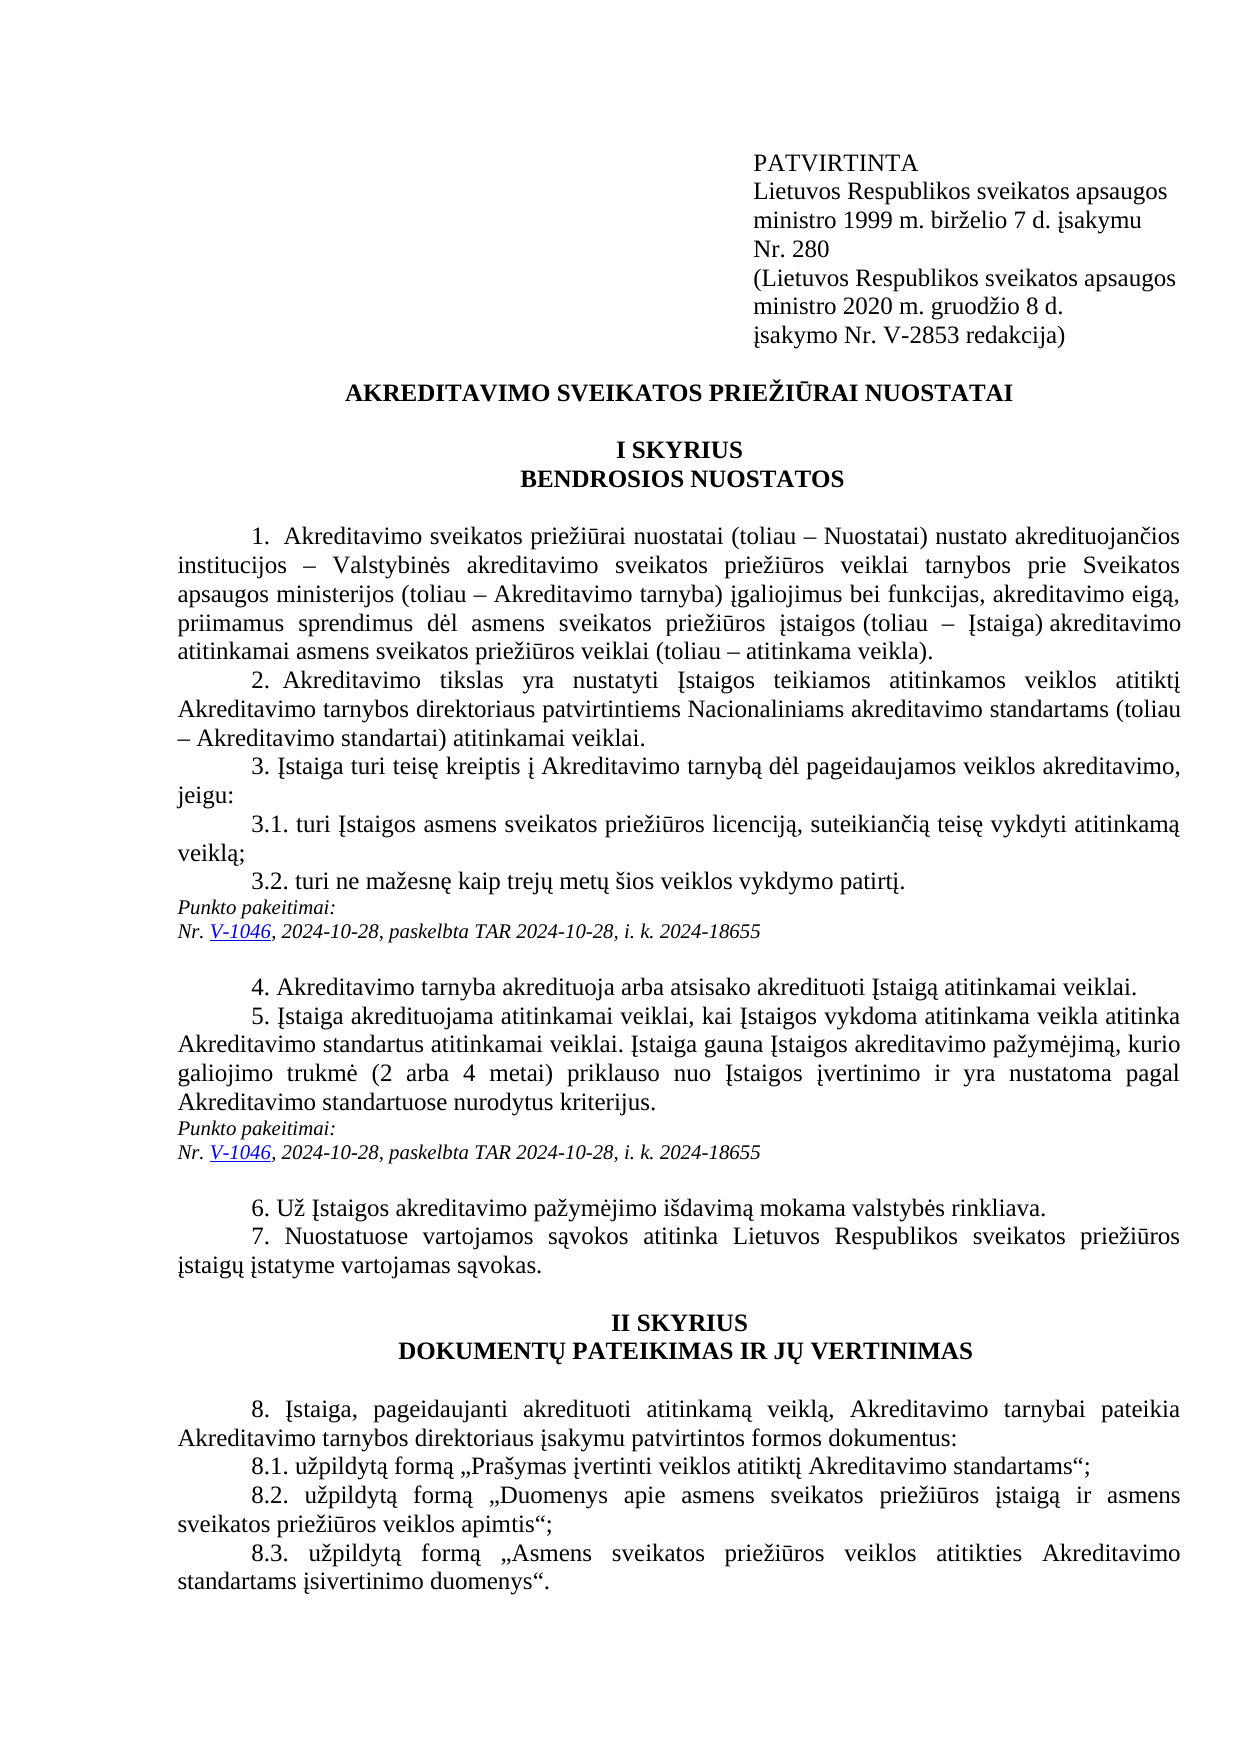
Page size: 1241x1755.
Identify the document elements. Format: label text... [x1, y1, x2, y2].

text II SKYRIUS [177, 1308, 1181, 1336]
text Nr. V-1046, 2024-10-28, paskelbta TAR 2024-10-28, i. k. 2024-18655 [177, 919, 1181, 943]
text 4. Akreditavimo tarnyba akredituoja arba atsisako akredituoti Įstaigą atitinkamai veiklai. [177, 972, 1181, 1001]
text Nr. 280 [753, 234, 1181, 263]
text 3.1. turi Įstaigos asmens sveikatos priežiūros licenciją, suteikiančią teisę vykdyti atitinkamą veiklą; [177, 809, 1181, 866]
text 3.2. turi ne mažesnę kaip trejų metų šios veiklos vykdymo patirtį. [177, 866, 1181, 895]
text 8.1. užpildytą formą „Prašymas įvertinti veiklos atitiktį Akreditavimo standartams“; [177, 1451, 1181, 1480]
text 6. Už Įstaigos akreditavimo pažymėjimo išdavimą mokama valstybės rinkliava. [177, 1193, 1181, 1221]
text 3. Įstaiga turi teisę kreiptis į Akreditavimo tarnybą dėl pageidaujamos veiklos akreditavimo, jeigu: [177, 751, 1181, 809]
text 1. Akreditavimo sveikatos priežiūrai nuostatai (toliau – Nuostatai) nustato akredituojančios institucijos – Valstybinės akreditavimo sveikatos priežiūros veiklai tarnybos prie Sveikatos apsaugos ministerijos (toliau – Akreditavimo tarnyba) įgaliojimus bei funkcijas, akreditavimo eigą, priimamus sprendimus dėl asmens sveikatos priežiūros įstaigos (toliau – Įstaiga) akreditavimo atitinkamai asmens sveikatos priežiūros veiklai (toliau – atitinkama veikla). [177, 521, 1181, 665]
text AKREDITAVIMO SVEIKATOS PRIEŽIŪRAI NUOSTATAI [177, 378, 1181, 406]
text 7. Nuostatuose vartojamos sąvokos atitinka Lietuvos Respublikos sveikatos priežiūros įstaigų įstatyme vartojamas sąvokas. [177, 1221, 1181, 1279]
text 2. Akreditavimo tikslas yra nustatyti Įstaigos teikiamos atitinkamos veiklos atitiktį Akreditavimo tarnybos direktoriaus patvirtintiems Nacionaliniams akreditavimo standartams (toliau – Akreditavimo standartai) atitinkamai veiklai. [177, 665, 1181, 751]
text 8.3. užpildytą formą „Asmens sveikatos priežiūros veiklos atitikties Akreditavimo standartams įsivertinimo duomenys“. [177, 1538, 1181, 1595]
text įsakymo Nr. V-2853 redakcija) [753, 320, 1181, 349]
text 5. Įstaiga akredituojama atitinkamai veiklai, kai Įstaigos vykdoma atitinkama veikla atitinka Akreditavimo standartus atitinkamai veiklai. Įstaiga gauna Įstaigos akreditavimo pažymėjimą, kurio galiojimo trukmė (2 arba 4 metai) priklauso nuo Įstaigos įvertinimo ir yra nustatoma pagal Akreditavimo standartuose nurodytus kriterijus. [177, 1001, 1181, 1116]
text (Lietuvos Respublikos sveikatos apsaugos ministro 2020 m. gruodžio 8 d. [753, 263, 1181, 320]
text Nr. V-1046, 2024-10-28, paskelbta TAR 2024-10-28, i. k. 2024-18655 [177, 1140, 1181, 1164]
text Punkto pakeitimai: [177, 1116, 1181, 1140]
text Punkto pakeitimai: [177, 895, 1181, 919]
text PATVIRTINTA [753, 148, 1181, 176]
text 8.2. užpildytą formą „Duomenys apie asmens sveikatos priežiūros įstaigą ir asmens sveikatos priežiūros veiklos apimtis“; [177, 1480, 1181, 1538]
text DOKUMENTŲ PATEIKIMAS IR JŲ VERTINIMAS [177, 1336, 1181, 1365]
text I SKYRIUS [177, 435, 1181, 464]
text 8. Įstaiga, pageidaujanti akredituoti atitinkamą veiklą, Akreditavimo tarnybai pateikia Akreditavimo tarnybos direktoriaus įsakymu patvirtintos formos dokumentus: [177, 1394, 1181, 1451]
text BENDROSIOS NUOSTATOS [177, 464, 1181, 493]
text Lietuvos Respublikos sveikatos apsaugos ministro 1999 m. birželio 7 d. įsakymu [753, 176, 1181, 234]
